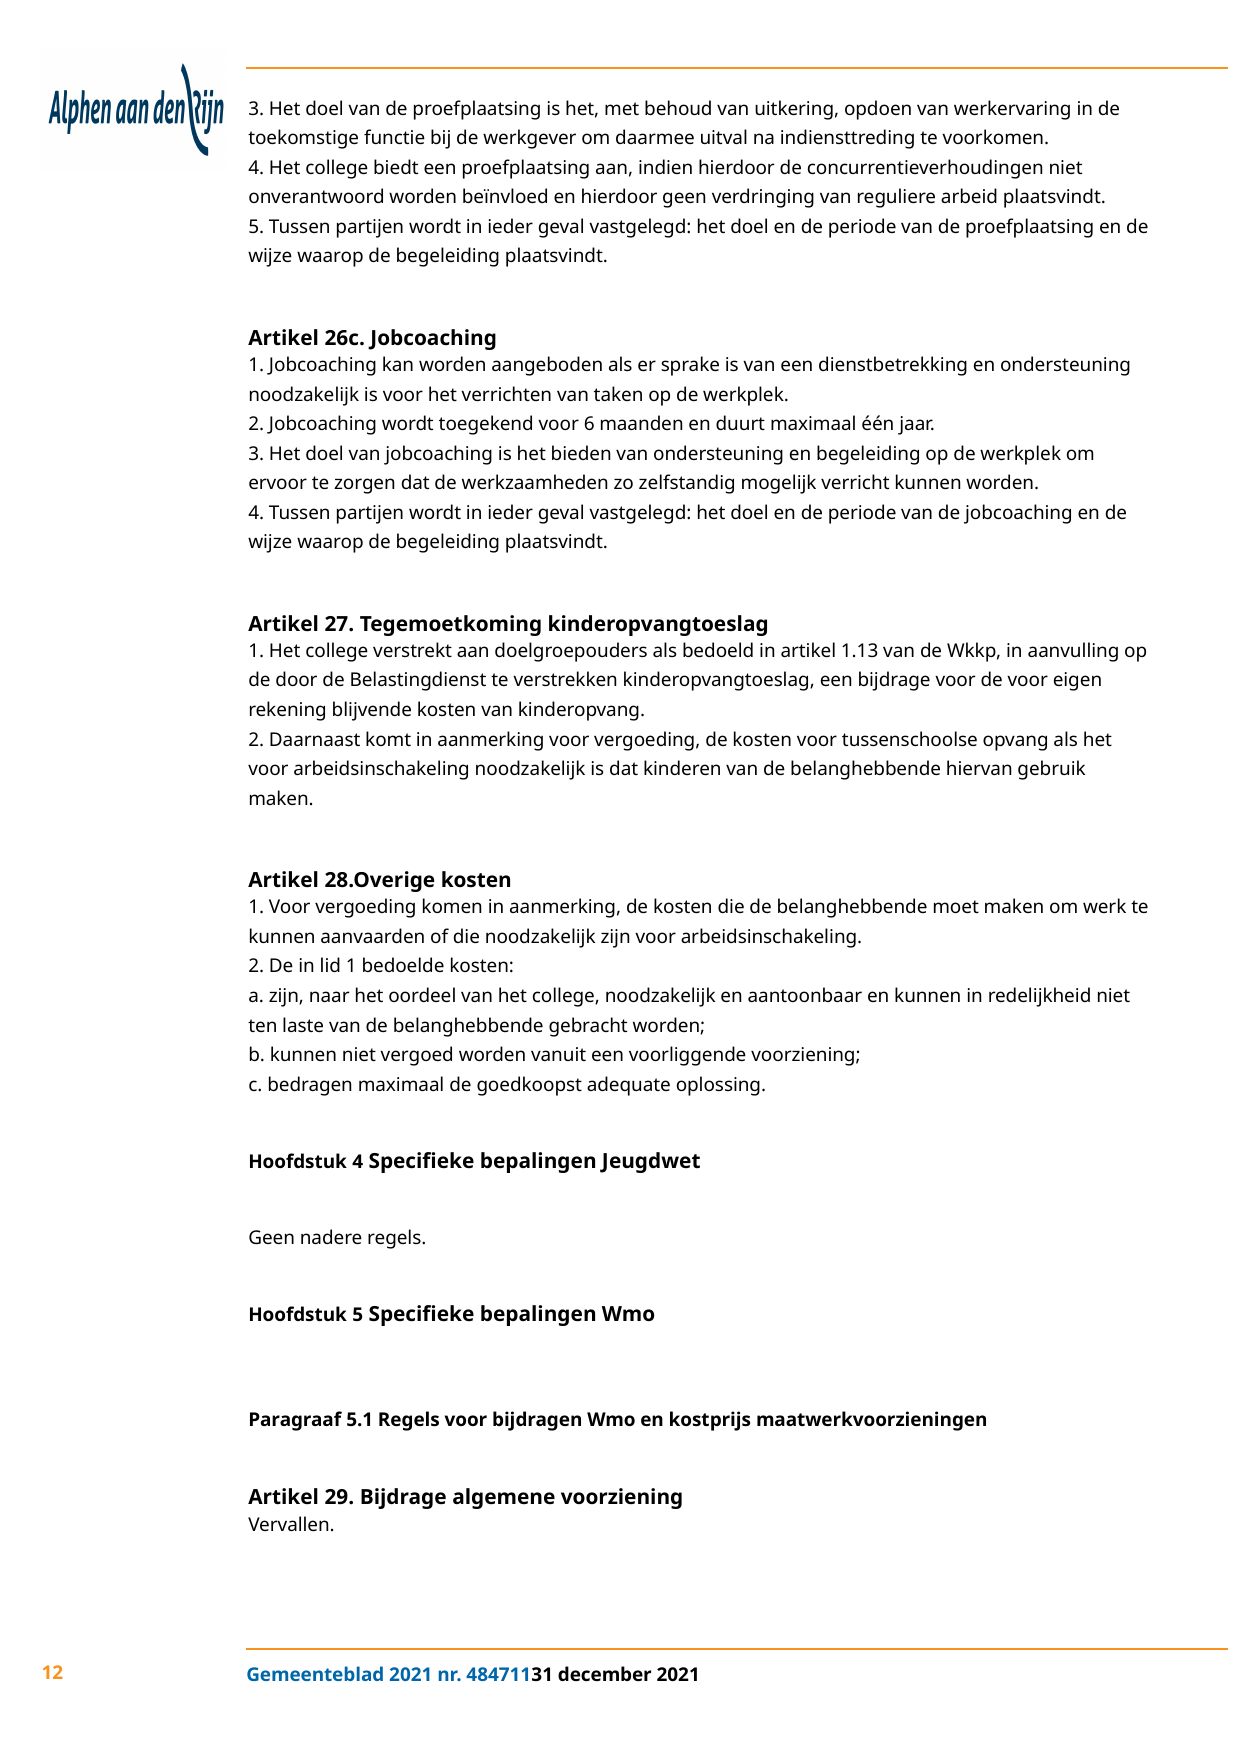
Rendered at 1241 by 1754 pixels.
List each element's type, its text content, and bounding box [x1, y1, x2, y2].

text 2. De in lid 1 bedoelde kosten: [248, 953, 1152, 978]
text b. kunnen niet vergoed worden vanuit een voorliggende voorziening; [248, 1041, 1152, 1067]
text Artikel 27. Tegemoetkoming kinderopvangtoeslag [248, 609, 1152, 637]
text c. bedragen maximaal de goedkoopst adequate oplossing. [248, 1071, 1152, 1097]
text Hoofdstuk 5 Specifieke bepalingen Wmo [248, 1299, 1152, 1327]
text 4. Het college biedt een proefplaatsing aan, indien hierdoor de concurrentieverhoudingen niet onverantwoord worden beïnvloed en hierdoor geen verdringing van reguliere arbeid plaatsvindt. [248, 154, 1152, 209]
text 2. Daarnaast komt in aanmerking voor vergoeding, de kosten voor tussenschoolse opvang als het voor arbeidsinschakeling noodzakelijk is dat kinderen van de belanghebbende hiervan gebruik maken. [248, 726, 1152, 811]
text Paragraaf 5.1 Regels voor bijdragen Wmo en kostprijs maatwerkvoorzieningen [248, 1406, 1152, 1432]
text 4. Tussen partijen wordt in ieder geval vastgelegd: het doel en de periode van de jobcoaching en de wijze waarop de begeleiding plaatsvindt. [248, 499, 1152, 554]
text Artikel 28.Overige kosten [248, 865, 1152, 893]
text a. zijn, naar het oordeel van het college, noodzakelijk en aantoonbaar en kunnen in redelijkheid niet ten laste van de belanghebbende gebracht worden; [248, 982, 1152, 1037]
text 3. Het doel van de proefplaatsing is het, met behoud van uitkering, opdoen van werkervaring in de toekomstige functie bij de werkgever om daarmee uitval na indiensttreding te voorkomen. [248, 95, 1152, 150]
text 2. Jobcoaching wordt toegekend voor 6 maanden en duurt maximaal één jaar. [248, 410, 1152, 436]
text 1. Voor vergoeding komen in aanmerking, de kosten die de belanghebbende moet maken om werk te kunnen aanvaarden of die noodzakelijk zijn voor arbeidsinschakeling. [248, 893, 1152, 949]
text 3. Het doel van jobcoaching is het bieden van ondersteuning en begeleiding op de werkplek om ervoor te zorgen dat de werkzaamheden zo zelfstandig mogelijk verricht kunnen worden. [248, 440, 1152, 495]
text Artikel 29. Bijdrage algemene voorziening [248, 1482, 1152, 1511]
text Vervallen. [248, 1511, 1152, 1537]
text Hoofdstuk 4 Specifieke bepalingen Jeugdwet [248, 1146, 1152, 1174]
text Artikel 26c. Jobcoaching [248, 323, 1152, 351]
text 1. Jobcoaching kan worden aangeboden als er sprake is van een dienstbetrekking en ondersteuning noodzakelijk is voor het verrichten van taken op de werkplek. [248, 351, 1152, 406]
picture [41, 47, 231, 172]
text 1. Het college verstrekt aan doelgroepouders als bedoeld in artikel 1.13 van de Wkkp, in aanvulling op de door de Belastingdienst te verstrekken kinderopvangtoeslag, een bijdrage voor de voor eigen rekening blijvende kosten van kinderopvang. [248, 637, 1152, 722]
text 5. Tussen partijen wordt in ieder geval vastgelegd: het doel en de periode van de proefplaatsing en de wijze waarop de begeleiding plaatsvindt. [248, 213, 1152, 268]
text Geen nadere regels. [248, 1224, 1152, 1249]
